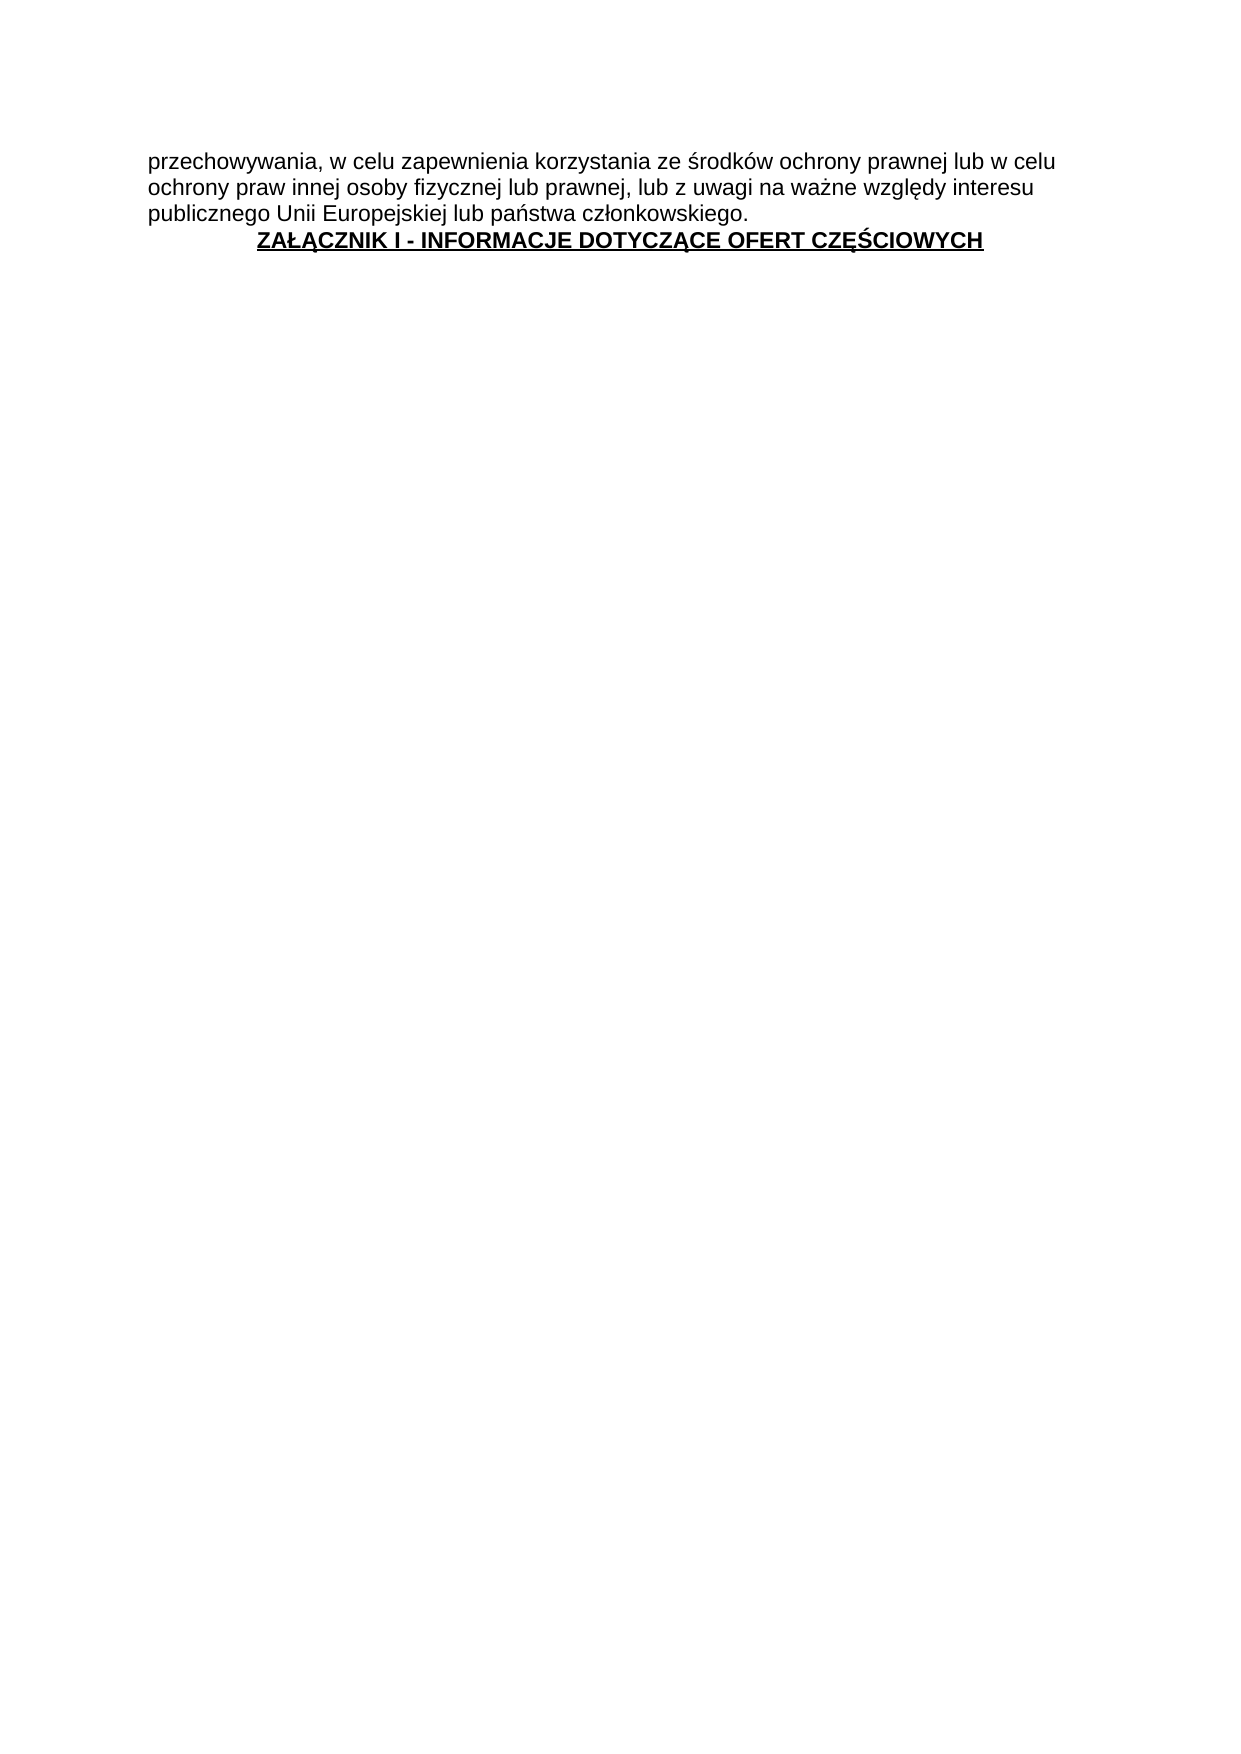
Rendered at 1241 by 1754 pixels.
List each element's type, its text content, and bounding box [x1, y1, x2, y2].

text ZAŁĄCZNIK I - INFORMACJE DOTYCZĄCE OFERT CZĘŚCIOWYCH [148, 227, 1093, 253]
text przechowywania, w celu zapewnienia korzystania ze środków ochrony prawnej lub w celu ochrony praw innej osoby fizycznej lub prawnej, lub z uwagi na ważne względy interesu publicznego Unii Europejskiej lub państwa członkowskiego. [148, 148, 1093, 227]
